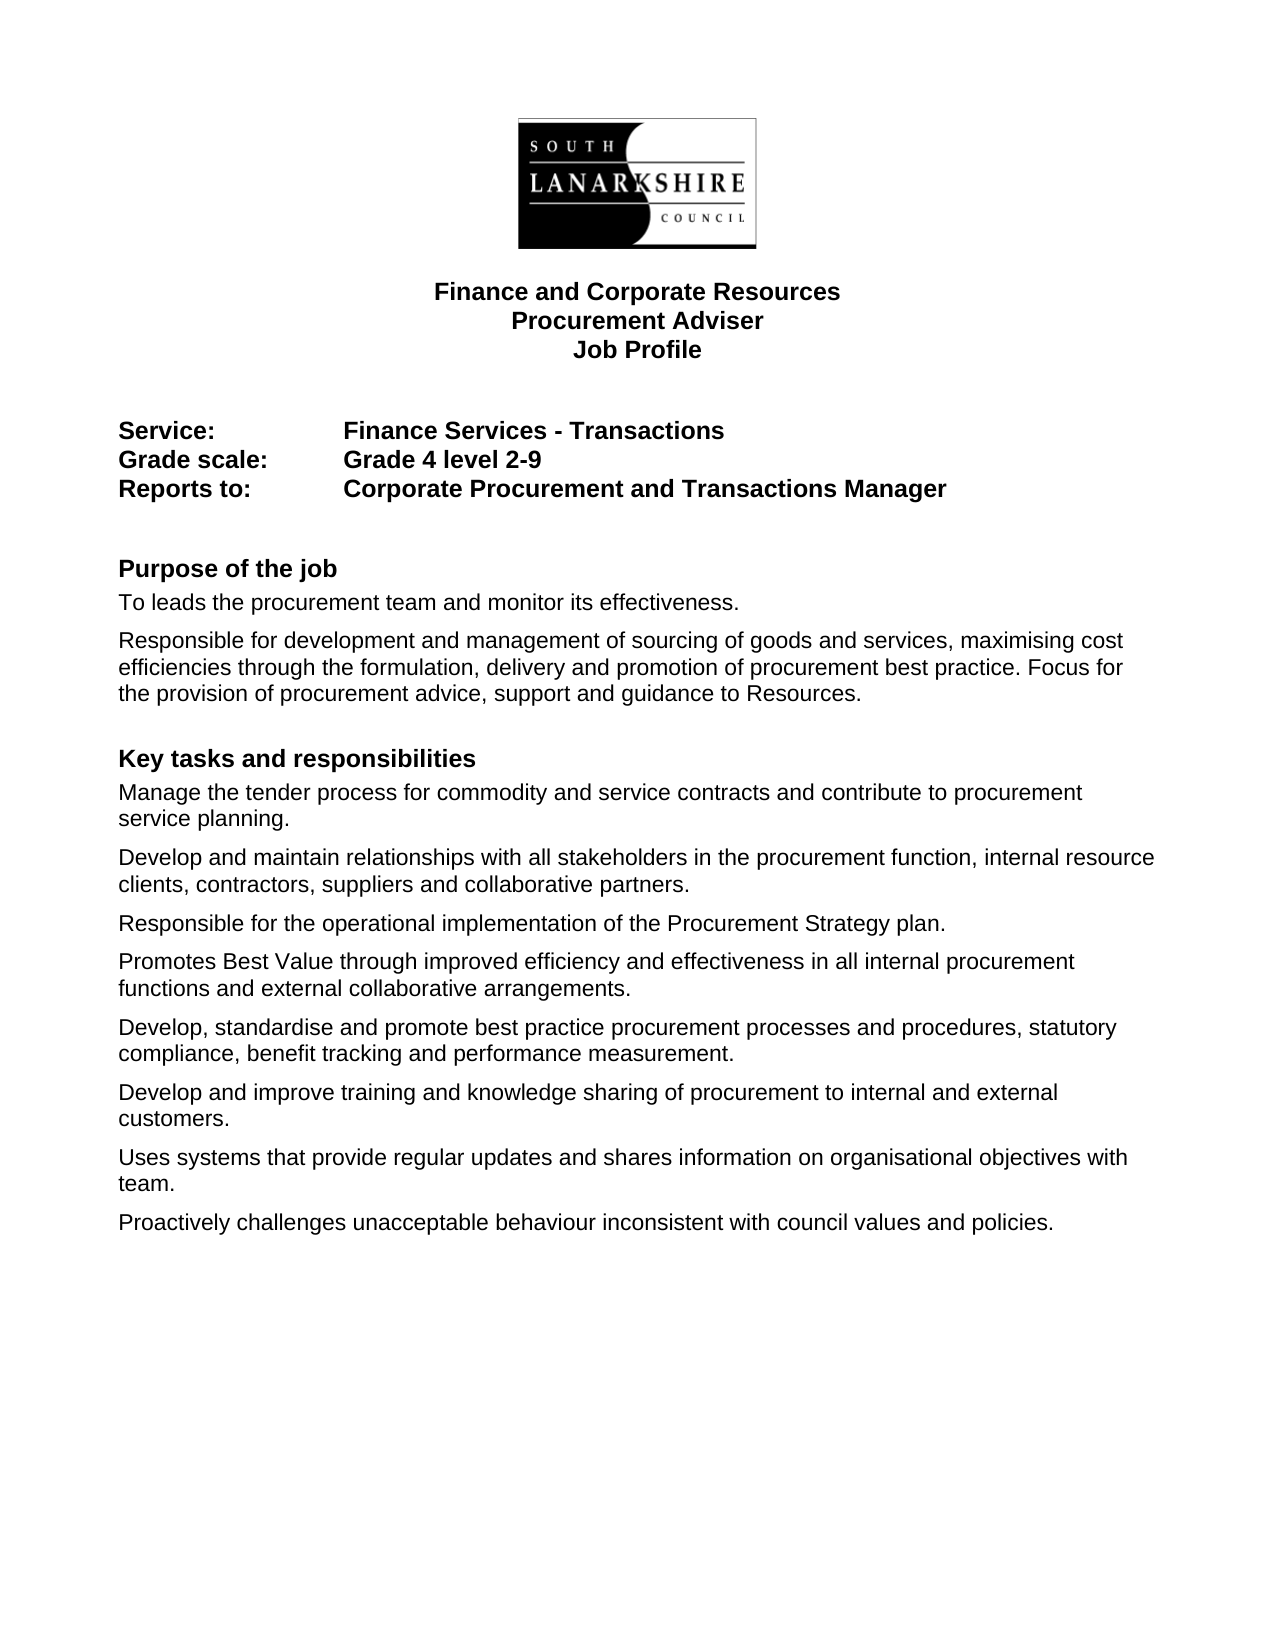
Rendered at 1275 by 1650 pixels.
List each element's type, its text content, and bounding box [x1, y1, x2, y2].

text Promotes Best Value through improved efficiency and effectiveness in all internal procurement functions and external collaborative arrangements. [118, 948, 1157, 1001]
text Responsible for the operational implementation of the Procurement Strategy plan. [118, 909, 1157, 936]
text Uses systems that provide regular updates and shares information on organisational objectives with team. [118, 1144, 1157, 1197]
text Manage the tender process for commodity and service contracts and contribute to procurement service planning. [118, 779, 1157, 832]
text Proactively challenges unacceptable behaviour inconsistent with council values and policies. [118, 1209, 1157, 1236]
subtitle Finance and Corporate Resources Procurement Adviser Job Profile [118, 277, 1157, 363]
text Develop and maintain relationships with all stakeholders in the procurement function, internal resource clients, contractors, suppliers and collaborative partners. [118, 844, 1157, 897]
text Grade scale: Grade 4 level 2-9 [118, 445, 1157, 473]
subtitle Purpose of the job [118, 554, 1157, 582]
text Responsible for development and management of sourcing of goods and services, maximising cost efficiencies through the formulation, delivery and promotion of procurement best practice. Focus for the provision of procurement advice, support and guidance to Resources. [118, 627, 1157, 707]
subtitle Key tasks and responsibilities [118, 744, 1157, 773]
text Reports to: Corporate Procurement and Transactions Manager [118, 473, 1157, 502]
text Service: Finance Services - Transactions [118, 416, 1157, 445]
text Develop, standardise and promote best practice procurement processes and procedures, statutory compliance, benefit tracking and performance measurement. [118, 1013, 1157, 1066]
text To leads the procurement team and monitor its effectiveness. [118, 589, 1157, 615]
text Develop and improve training and knowledge sharing of procurement to internal and external customers. [118, 1079, 1157, 1131]
